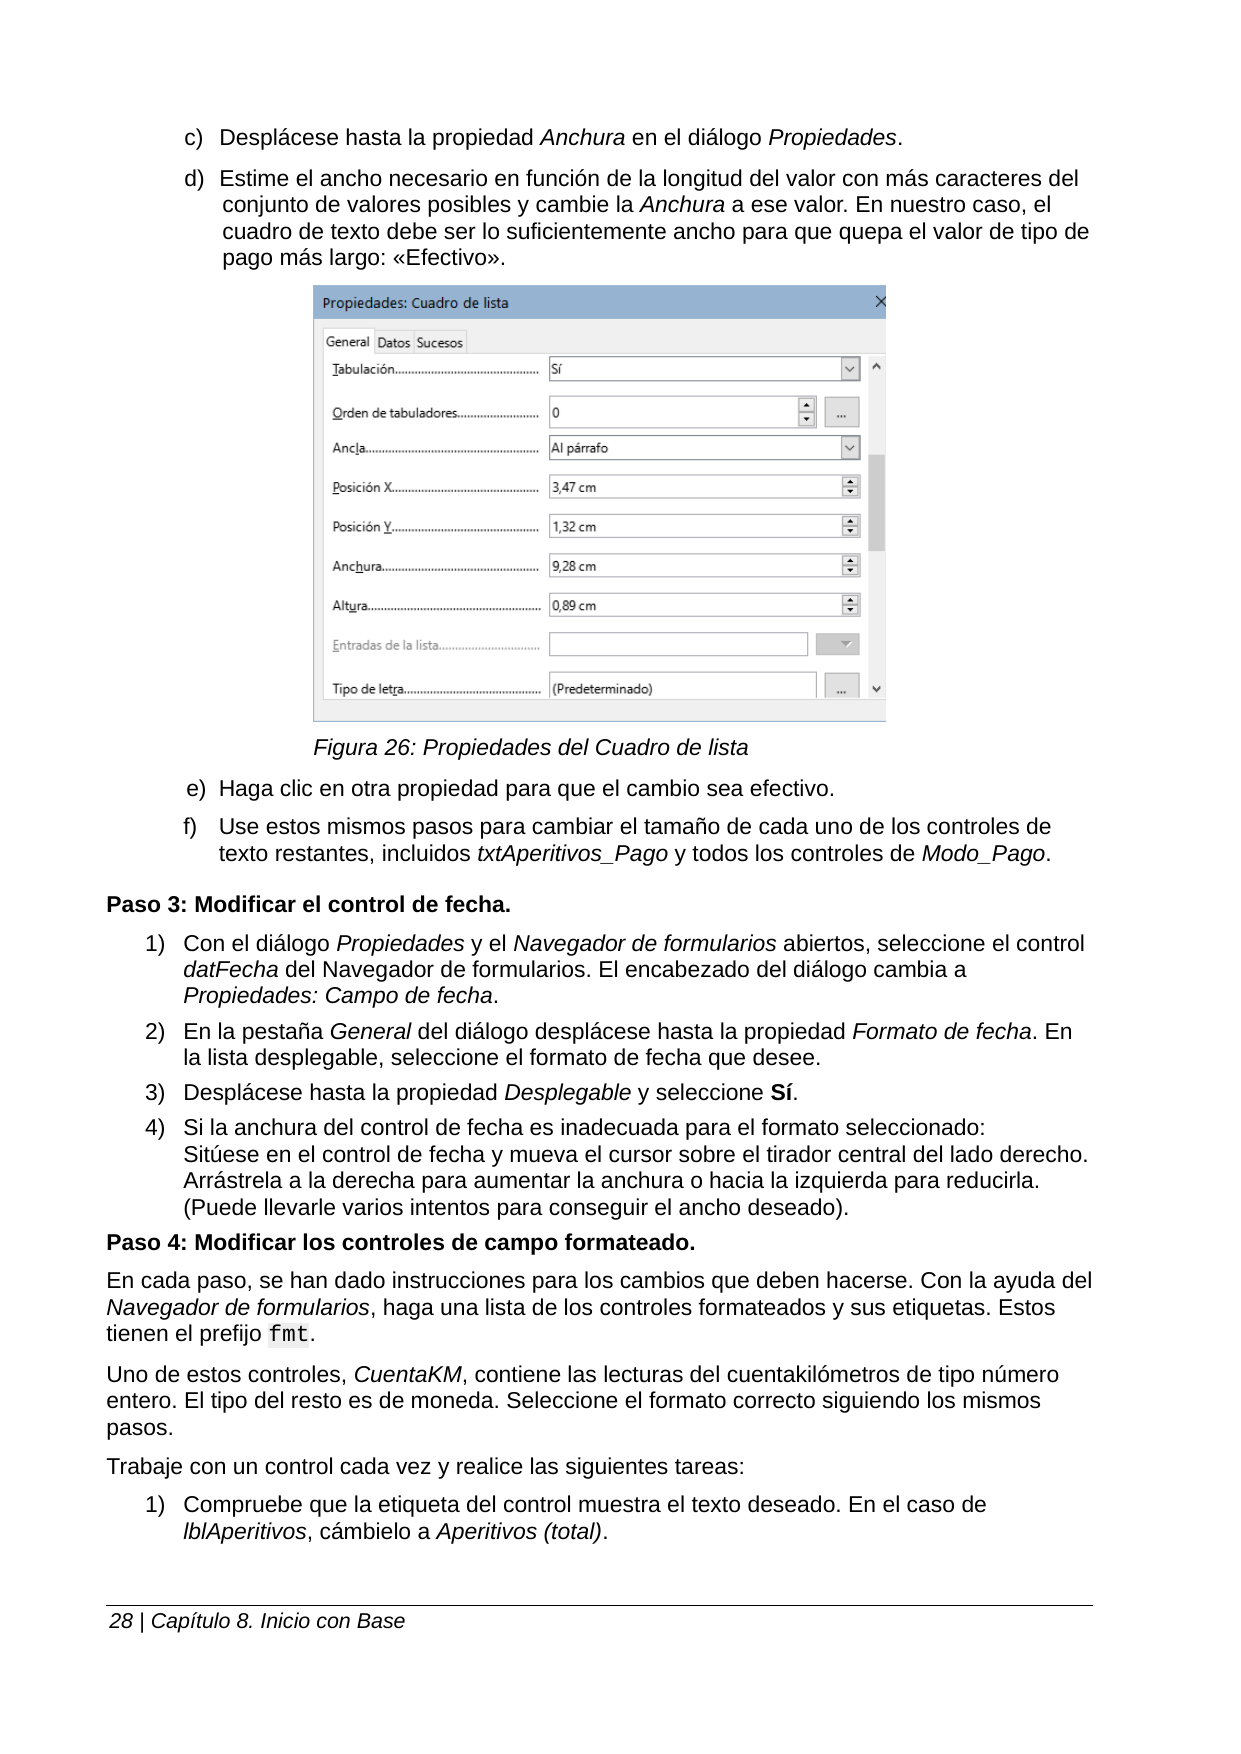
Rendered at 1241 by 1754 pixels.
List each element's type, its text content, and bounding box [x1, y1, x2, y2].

text Paso 4: Modificar los controles de campo formateado. [106, 1229, 1093, 1255]
list En la pestaña General del diálogo desplácese hasta la propiedad Formato de fecha. En la lista desplegable, seleccione el formato de fecha que desee. [165, 1018, 1093, 1070]
picture [313, 285, 886, 722]
text Uno de estos controles, CuentaKM, contiene las lecturas del cuentakilómetros de tipo número entero. El tipo del resto es de moneda. Seleccione el formato correcto siguiendo los mismos pasos. [106, 1361, 1093, 1440]
list Use estos mismos pasos para cambiar el tamaño de cada uno de los controles de texto restantes, incluidos txtAperitivos_Pago y todos los controles de Modo_Pago. [183, 813, 1093, 866]
list Con el diálogo Propiedades y el Navegador de formularios abiertos, seleccione el control datFecha del Navegador de formularios. El encabezado del diálogo cambia a Propiedades: Campo de fecha. [165, 930, 1093, 1009]
list Desplácese hasta la propiedad Desplegable y seleccione Sí. [165, 1079, 1093, 1106]
text Trabaje con un control cada vez y realice las siguientes tareas: [106, 1453, 1093, 1479]
text Figura 26: Propiedades del Cuadro de lista [313, 734, 886, 760]
text En cada paso, se han dado instrucciones para los cambios que deben hacerse. Con la ayuda del Navegador de formularios, haga una lista de los controles formateados y sus etiquetas. Estos tienen el prefijo fmt. [106, 1267, 1093, 1348]
list Si la anchura del control de fecha es inadecuada para el formato seleccionado: Sitúese en el control de fecha y mueva el cursor sobre el tirador central del lado derecho. Arrástrela a la derecha para aumentar la anchura o hacia la izquierda para reducirla. (Puede llevarle varios intentos para conseguir el ancho deseado). [165, 1114, 1093, 1220]
list Haga clic en otra propiedad para que el cambio sea efectivo. [183, 772, 1093, 804]
list Desplácese hasta la propiedad Anchura en el diálogo Propiedades. [181, 121, 1093, 153]
text Paso 3: Modificar el control de fecha. [106, 891, 1093, 917]
list Estime el ancho necesario en función de la longitud del valor con más caracteres del conjunto de valores posibles y cambie la Anchura a ese valor. En nuestro caso, el cuadro de texto debe ser lo suficientemente ancho para que quepa el valor de tipo de pago más largo: «Efectivo». [181, 162, 1093, 273]
list Compruebe que la etiqueta del control muestra el texto deseado. En el caso de lblAperitivos, cámbielo a Aperitivos (total). [165, 1491, 1093, 1544]
